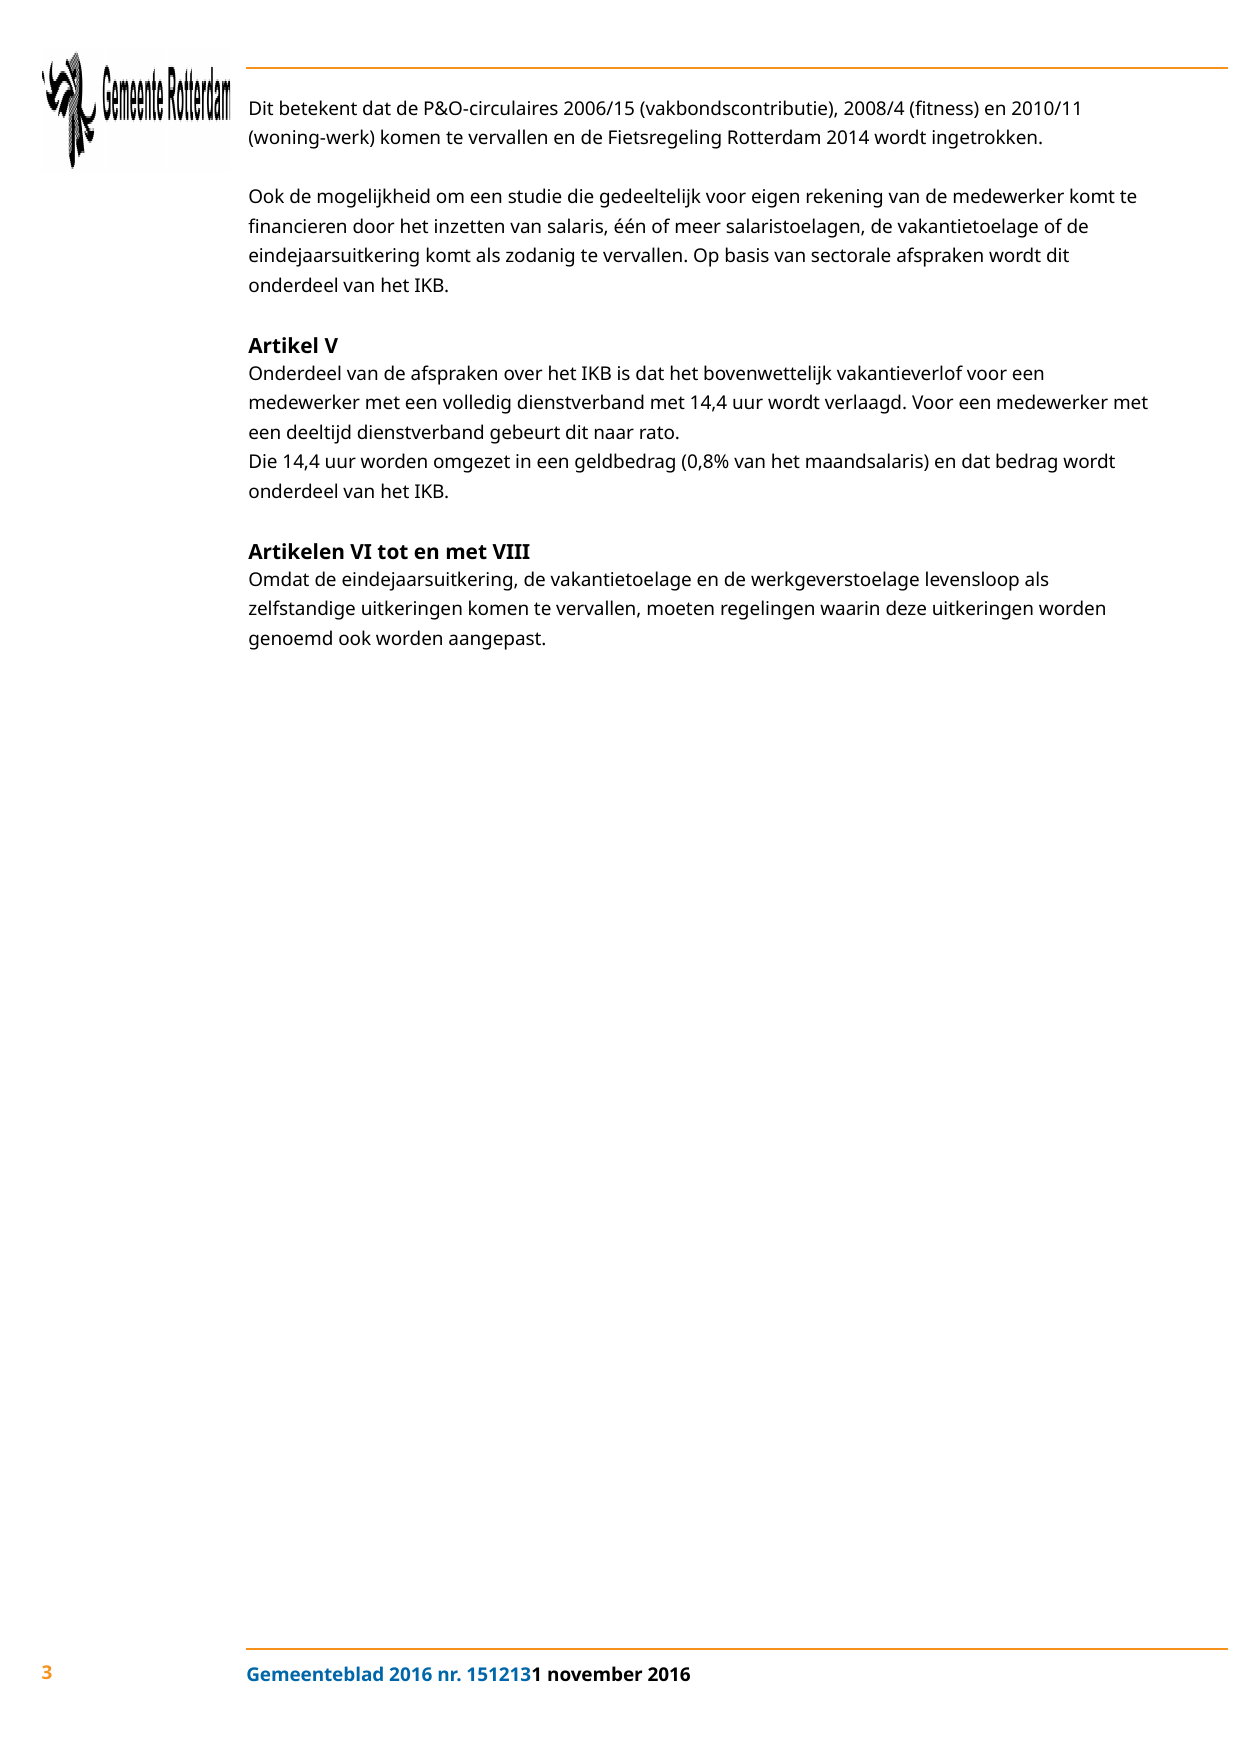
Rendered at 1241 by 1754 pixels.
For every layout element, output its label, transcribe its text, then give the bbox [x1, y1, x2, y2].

text Omdat de eindejaarsuitkering, de vakantietoelage en de werkgeverstoelage levensloop als zelfstandige uitkeringen komen te vervallen, moeten regelingen waarin deze uitkeringen worden genoemd ook worden aangepast. [248, 566, 1152, 651]
text Ook de mogelijkheid om een studie die gedeeltelijk voor eigen rekening van de medewerker komt te financieren door het inzetten van salaris, één of meer salaristoelagen, de vakantietoelage of de eindejaarsuitkering komt als zodanig te vervallen. Op basis van sectorale afspraken wordt dit onderdeel van het IKB. [248, 183, 1152, 298]
text Dit betekent dat de P&O-circulaires 2006/15 (vakbondscontributie), 2008/4 (fitness) en 2010/11 (woning-werk) komen te vervallen en de Fietsregeling Rotterdam 2014 wordt ingetrokken. [248, 95, 1152, 150]
text Onderdeel van de afspraken over het IKB is dat het bovenwettelijk vakantieverlof voor een medewerker met een volledig dienstverband met 14,4 uur wordt verlaagd. Voor een medewerker met een deeltijd dienstverband gebeurt dit naar rato. [248, 360, 1152, 445]
picture [41, 47, 231, 172]
text Artikelen VI tot en met VIII [248, 537, 1152, 566]
text Artikel V [248, 331, 1152, 360]
text Die 14,4 uur worden omgezet in een geldbedrag (0,8% van het maandsalaris) en dat bedrag wordt onderdeel van het IKB. [248, 449, 1152, 504]
